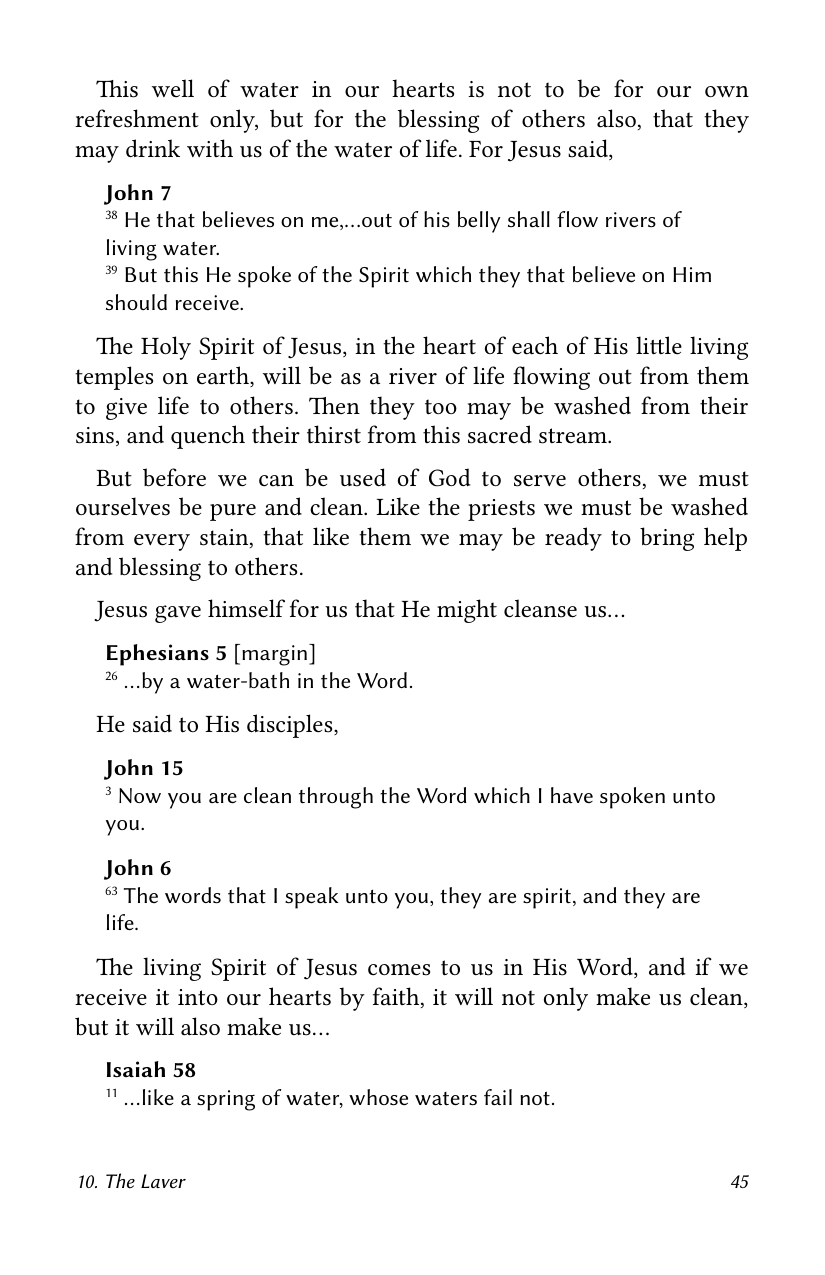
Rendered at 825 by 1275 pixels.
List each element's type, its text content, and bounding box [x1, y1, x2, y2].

text The living Spirit of Jesus comes to us in His Word, and if we receive it into our hearts by faith, it will not only make us clean, but it will also make us… [75, 953, 750, 1041]
text Isaiah 58 [105, 1057, 750, 1083]
text Jesus gave himself for us that He might cleanse us… [75, 595, 750, 624]
text 39 But this He spoke of the Spirit which they that believe on Him should receive. [105, 262, 720, 316]
text John 15 [105, 755, 750, 781]
text 63 The words that I speak unto you, they are spirit, and they are life. [105, 883, 720, 936]
text 3 Now you are clean through the Word which I have spoken unto you. [105, 783, 720, 836]
text 11 ...like a spring of water, whose waters fail not. [105, 1085, 720, 1111]
text John 6 [105, 855, 750, 881]
text But before we can be used of God to serve others, we must ourselves be pure and clean. Like the priests we must be washed from every stain, that like them we may be ready to bring help and blessing to others. [75, 463, 750, 582]
text John 7 [105, 180, 750, 206]
text This well of water in our hearts is not to be for our own refreshment only, but for the blessing of others also, that they may drink with us of the water of life. For Jesus said, [75, 75, 750, 163]
text He said to His disciples, [75, 710, 750, 739]
text 26 ...by a water-bath in the Word. [105, 668, 720, 694]
text The Holy Spirit of Jesus, in the heart of each of His little living temples on earth, will be as a river of life flowing out from them to give life to others. Then they too may be washed from their sins, and quench their thirst from this sacred stream. [75, 332, 750, 450]
text 38 He that believes on me,...out of his belly shall flow rivers of living water. [105, 207, 720, 261]
text Ephesians 5 [margin] [105, 640, 750, 666]
